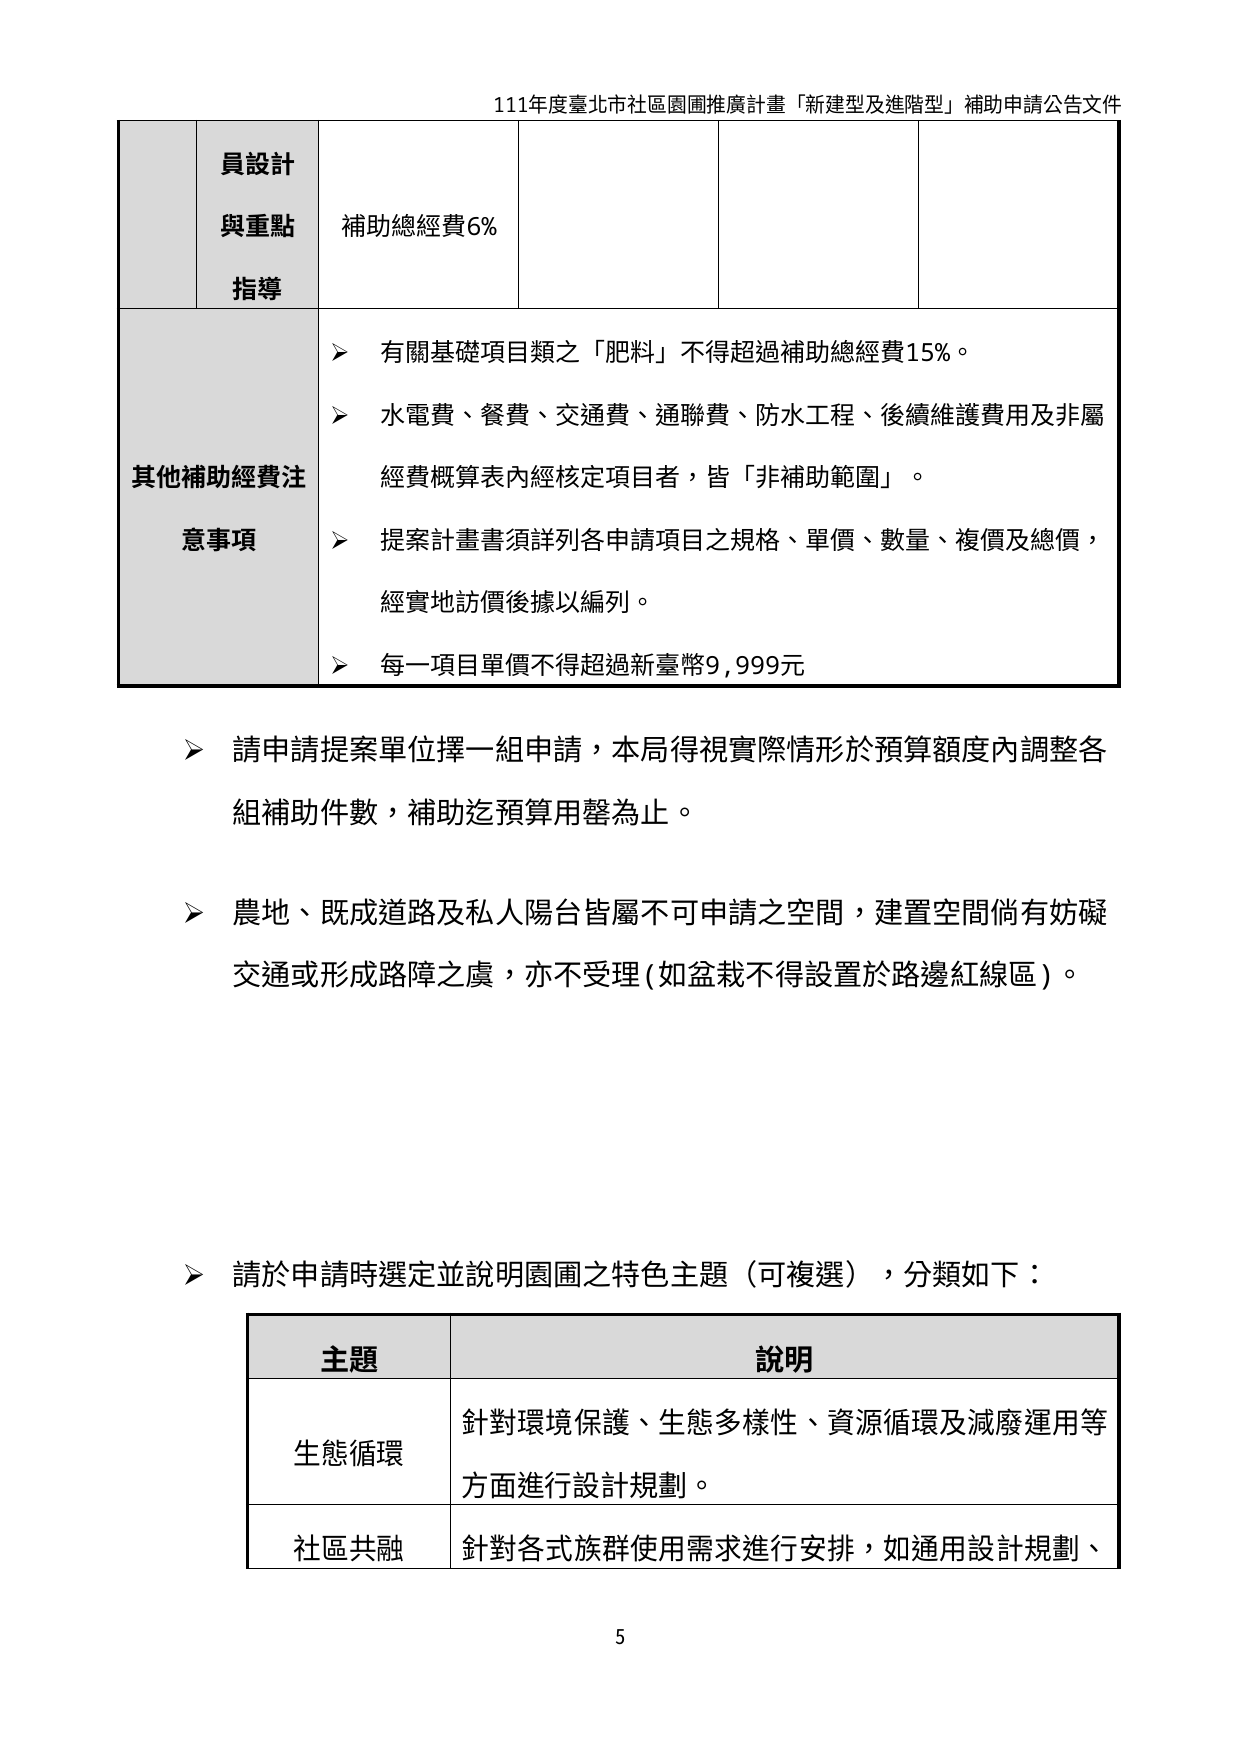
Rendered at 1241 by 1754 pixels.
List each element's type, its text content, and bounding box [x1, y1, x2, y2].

table_cell 生態循環 [249, 1379, 450, 1504]
table_cell 針對環境保護、生態多樣性、資源循環及減廢運用等方面進行設計規劃。 [451, 1379, 1117, 1504]
list 請申請提案單位擇一組申請，本局得視實際情形於預算額度內調整各組補助件數，補助迄預算用罄為止。 [182, 706, 1122, 831]
table_cell 社區共融 [249, 1505, 450, 1568]
table_cell 針對各式族群使用需求進行安排，如通用設計規劃、 [451, 1505, 1117, 1568]
table_cell 員設計與重點指導 [197, 121, 318, 308]
table_cell [519, 121, 718, 308]
list 請於申請時選定並說明園圃之特色主題（可複選），分類如下： [182, 1231, 1122, 1294]
table_header 說明 [451, 1316, 1117, 1378]
table_cell [120, 121, 196, 308]
table_cell 其他補助經費注意事項 [120, 309, 318, 684]
table_header 主題 [249, 1316, 450, 1378]
table_cell 有關基礎項目類之「肥料」不得超過補助總經費15%。 水電費、餐費、交通費、通聯費、防水工程、後續維護費用及非屬經費概算表內經核定項目者，皆「非補助範圍」。 提案計畫書須詳列各申請項目之規格、單價、數量、複價及總價，經實地訪價後據以編列。 每一項目單價不得超過新臺幣9,999元 [319, 309, 1117, 684]
table_cell [719, 121, 918, 308]
table_cell [919, 121, 1117, 308]
list 農地、既成道路及私人陽台皆屬不可申請之空間，建置空間倘有妨礙交通或形成路障之虞，亦不受理(如盆栽不得設置於路邊紅線區)。 [182, 869, 1122, 994]
table_cell 補助總經費6% [319, 121, 518, 308]
